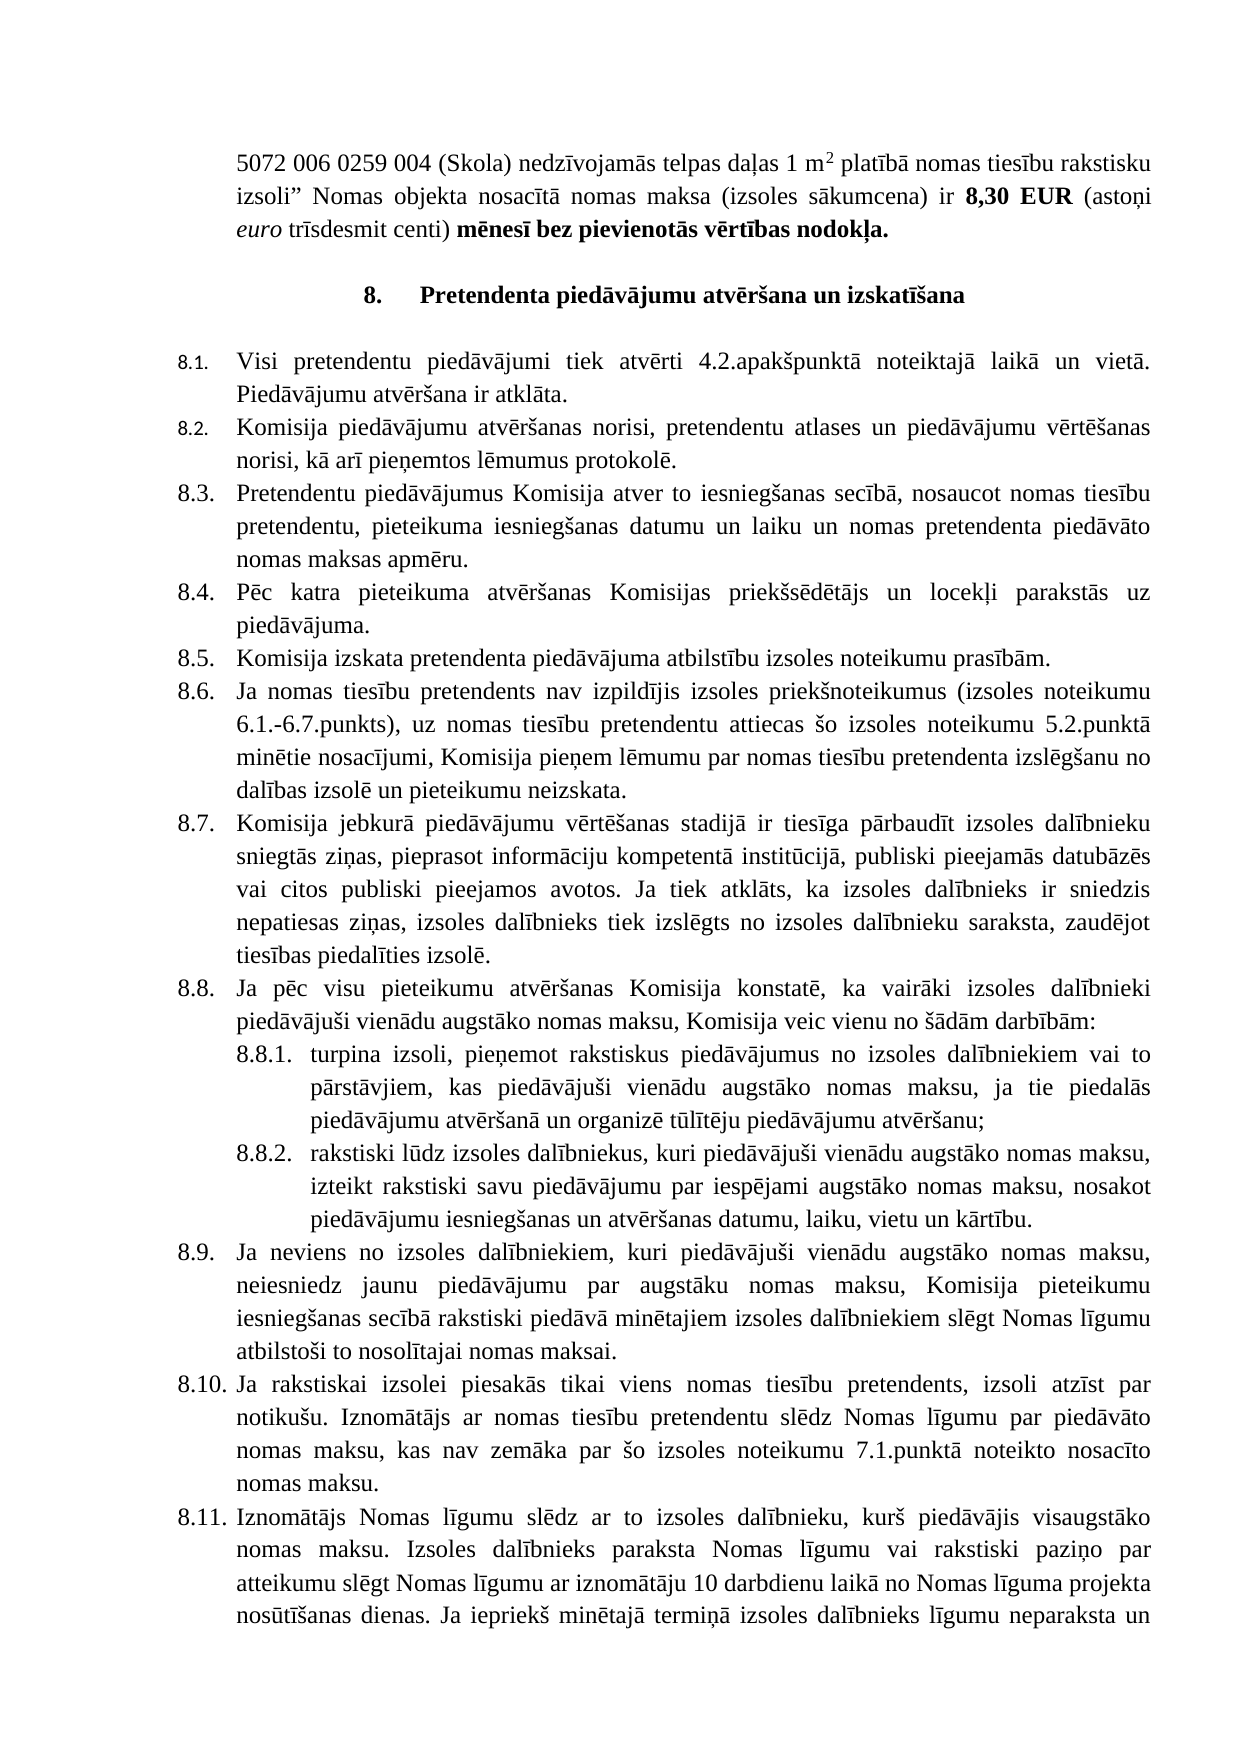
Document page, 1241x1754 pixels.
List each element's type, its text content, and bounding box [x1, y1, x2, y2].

list Ja rakstiskai izsolei piesakās tikai viens nomas tiesību pretendents, izsoli atzīst par notikušu. Iznomātājs ar nomas tiesību pretendentu slēdz Nomas līgumu par piedāvāto nomas maksu, kas nav zemāka par šo izsoles noteikumu 7.1.punktā noteikto nosacīto nomas maksu. [177, 1369, 1152, 1497]
list Komisija piedāvājumu atvēršanas norisi, pretendentu atlases un piedāvājumu vērtēšanas norisi, kā arī pieņemtos lēmumus protokolē. [177, 412, 1152, 474]
list rakstiski lūdz izsoles dalībniekus, kuri piedāvājuši vienādu augstāko nomas maksu, izteikt rakstiski savu piedāvājumu par iespējami augstāko nomas maksu, nosakot piedāvājumu iesniegšanas un atvēršanas datumu, laiku, vietu un kārtību. [236, 1138, 1152, 1233]
list Iznomātājs Nomas līgumu slēdz ar to izsoles dalībnieku, kurš piedāvājis visaugstāko nomas maksu. Izsoles dalībnieks paraksta Nomas līgumu vai rakstiski paziņo par atteikumu slēgt Nomas līgumu ar iznomātāju 10 darbdienu laikā no Nomas līguma projekta nosūtīšanas dienas. Ja iepriekš minētajā termiņā izsoles dalībnieks līgumu neparaksta un [177, 1502, 1152, 1629]
list 5072 006 0259 004 (Skola) nedzīvojamās telpas daļas 1 m2 platībā nomas tiesību rakstisku izsoli” Nomas objekta nosacītā nomas maksa (izsoles sākumcena) ir 8,30 EUR (astoņi euro trīsdesmit centi) mēnesī bez pievienotās vērtības nodokļa. [177, 148, 1152, 242]
list Komisija jebkurā piedāvājumu vērtēšanas stadijā ir tiesīga pārbaudīt izsoles dalībnieku sniegtās ziņas, pieprasot informāciju kompetentā institūcijā, publiski pieejamās datubāzēs vai citos publiski pieejamos avotos. Ja tiek atklāts, ka izsoles dalībnieks ir sniedzis nepatiesas ziņas, izsoles dalībnieks tiek izslēgts no izsoles dalībnieku saraksta, zaudējot tiesības piedalīties izsolē. [177, 808, 1152, 969]
list Ja neviens no izsoles dalībniekiem, kuri piedāvājuši vienādu augstāko nomas maksu, neiesniedz jaunu piedāvājumu par augstāku nomas maksu, Komisija pieteikumu iesniegšanas secībā rakstiski piedāvā minētajiem izsoles dalībniekiem slēgt Nomas līgumu atbilstoši to nosolītajai nomas maksai. [177, 1237, 1152, 1365]
list Visi pretendentu piedāvājumi tiek atvērti 4.2.apakšpunktā noteiktajā laikā un vietā. Piedāvājumu atvēršana ir atklāta. [177, 346, 1152, 408]
list turpina izsoli, pieņemot rakstiskus piedāvājumus no izsoles dalībniekiem vai to pārstāvjiem, kas piedāvājuši vienādu augstāko nomas maksu, ja tie piedalās piedāvājumu atvēršanā un organizē tūlītēju piedāvājumu atvēršanu; [236, 1039, 1152, 1134]
list Pretendentu piedāvājumus Komisija atver to iesniegšanas secībā, nosaucot nomas tiesību pretendentu, pieteikuma iesniegšanas datumu un laiku un nomas pretendenta piedāvāto nomas maksas apmēru. [177, 478, 1152, 573]
list Pretendenta piedāvājumu atvēršana un izskatīšana [177, 280, 1152, 308]
list Ja nomas tiesību pretendents nav izpildījis izsoles priekšnoteikumus (izsoles noteikumu 6.1.-6.7.punkts), uz nomas tiesību pretendentu attiecas šo izsoles noteikumu 5.2.punktā minētie nosacījumi, Komisija pieņem lēmumu par nomas tiesību pretendenta izslēgšanu no dalības izsolē un pieteikumu neizskata. [177, 676, 1152, 804]
list Pēc katra pieteikuma atvēršanas Komisijas priekšsēdētājs un locekļi parakstās uz piedāvājuma. [177, 577, 1152, 639]
list Komisija izskata pretendenta piedāvājuma atbilstību izsoles noteikumu prasībām. [177, 643, 1152, 672]
list Ja pēc visu pieteikumu atvēršanas Komisija konstatē, ka vairāki izsoles dalībnieki piedāvājuši vienādu augstāko nomas maksu, Komisija veic vienu no šādām darbībām: [177, 973, 1152, 1035]
